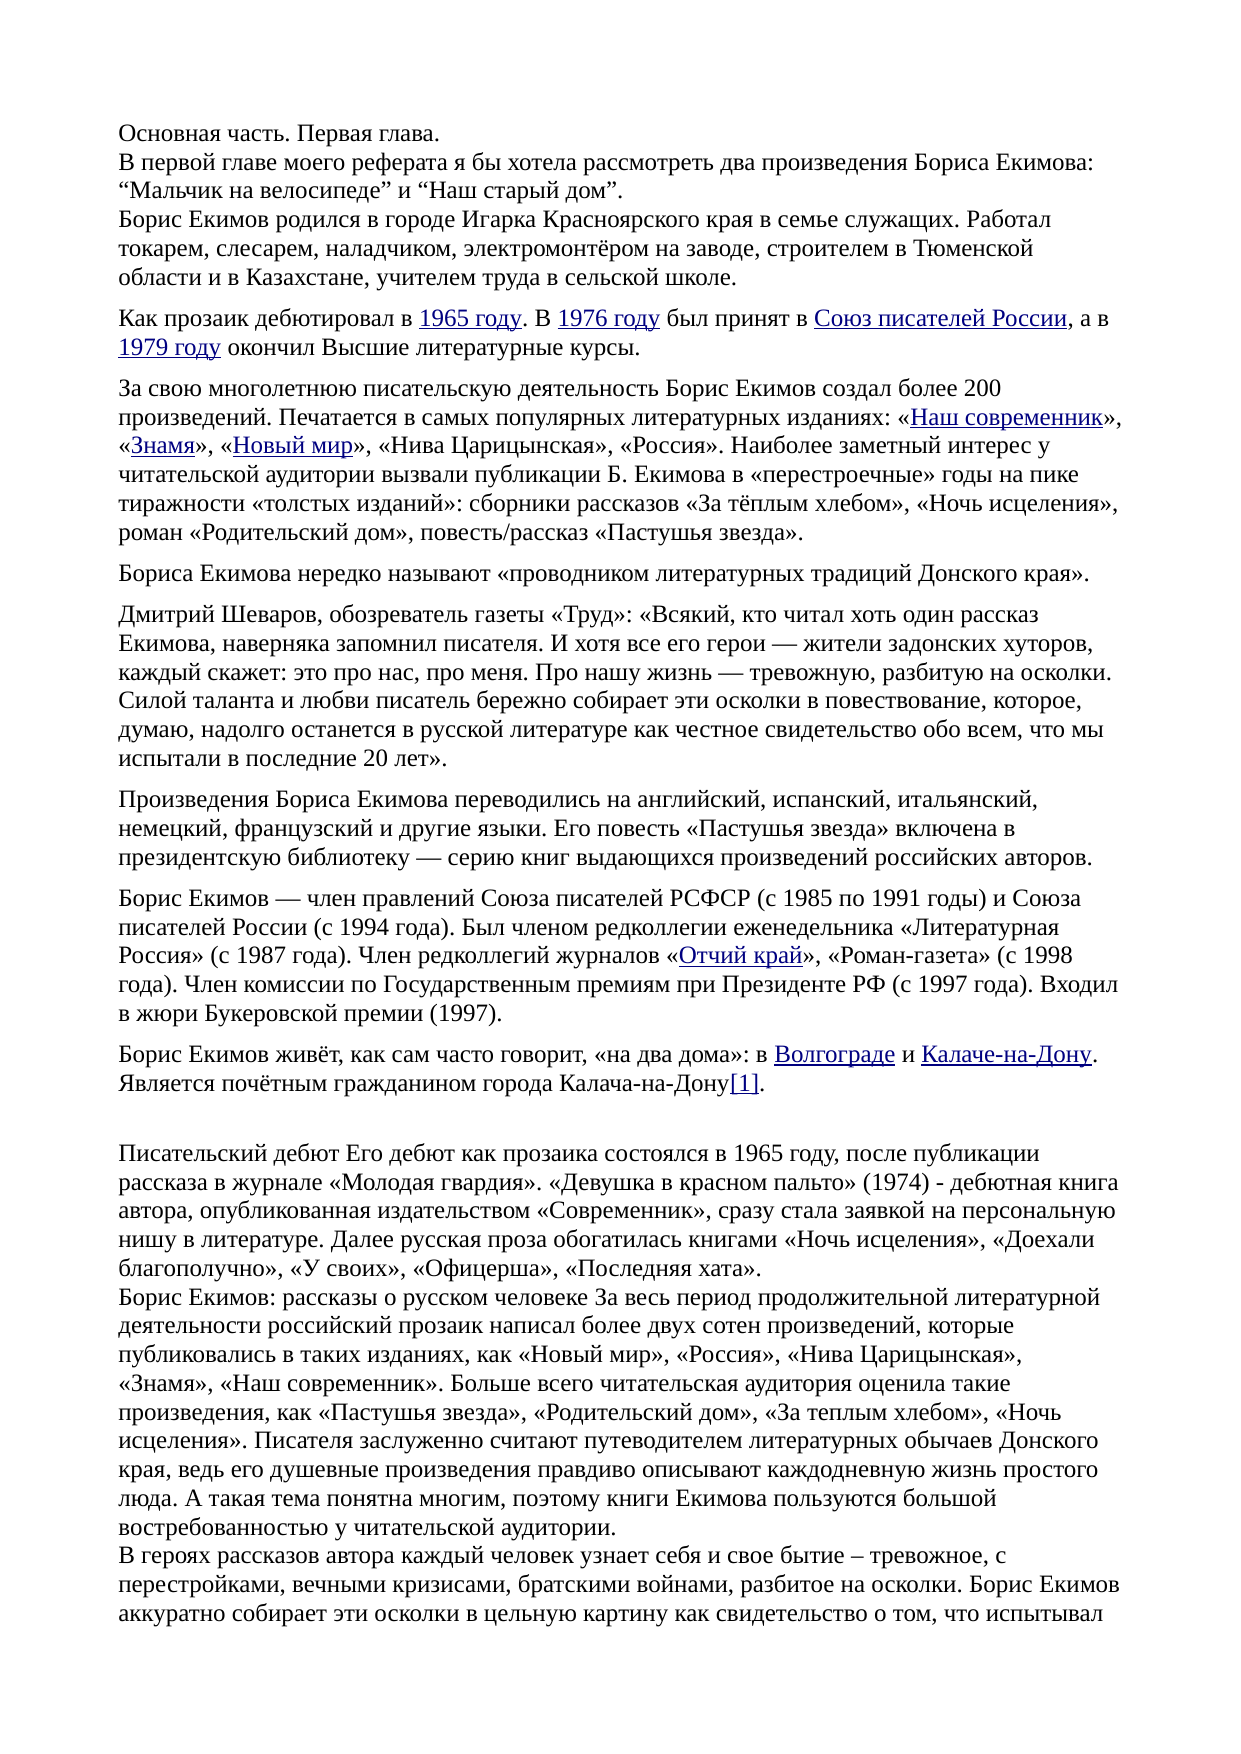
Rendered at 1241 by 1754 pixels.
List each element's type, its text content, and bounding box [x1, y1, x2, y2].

text В первой главе моего реферата я бы хотела рассмотреть два произведения Бориса Екимова: “Мальчик на велосипеде” и “Наш старый дом”. [118, 147, 1122, 204]
text Дмитрий Шеваров, обозреватель газеты «Труд»: «Всякий, кто читал хоть один рассказ Екимова, наверняка запомнил писателя. И хотя все его герои — жители задонских хуторов, каждый скажет: это про нас, про меня. Про нашу жизнь — тревожную, разбитую на осколки. Силой таланта и любви писатель бережно собирает эти осколки в повествование, которое, думаю, надолго останется в русской литературе как честное свидетельство обо всем, что мы испытали в последние 20 лет». [118, 599, 1122, 772]
text В героях рассказов автора каждый человек узнает себя и свое бытие – тревожное, с перестройками, вечными кризисами, братскими войнами, разбитое на осколки. Борис Екимов аккуратно собирает эти осколки в цельную картину как свидетельство о том, что испытывал [118, 1541, 1122, 1627]
text Борис Екимов живёт, как сам часто говорит, «на два дома»: в Волгограде и Калаче-на-Дону. Является почётным гражданином города Калача-на-Дону[1]. [118, 1039, 1122, 1097]
text Как прозаик дебютировал в 1965 году. В 1976 году был принят в Союз писателей России, а в 1979 году окончил Высшие литературные курсы. [118, 303, 1122, 361]
text Борис Екимов родился в городе Игарка Красноярского края в семье служащих. Работал токарем, слесарем, наладчиком, электромонтёром на заводе, строителем в Тюменской области и в Казахстане, учителем труда в сельской школе. [118, 204, 1122, 291]
text Борис Екимов — член правлений Союза писателей РСФСР (с 1985 по 1991 годы) и Союза писателей России (с 1994 года). Был членом редколлегии еженедельника «Литературная Россия» (с 1987 года). Член редколлегий журналов «Отчий край», «Роман-газета» (с 1998 года). Член комиссии по Государственным премиям при Президенте РФ (с 1997 года). Входил в жюри Букеровской премии (1997). [118, 883, 1122, 1027]
text Борис Екимов: рассказы о русском человеке За весь период продолжительной литературной деятельности российский прозаик написал более двух сотен произведений, которые публиковались в таких изданиях, как «Новый мир», «Россия», «Нива Царицынская», «Знамя», «Наш современник». Больше всего читательская аудитория оценила такие произведения, как «Пастушья звезда», «Родительский дом», «За теплым хлебом», «Ночь исцеления». Писателя заслуженно считают путеводителем литературных обычаев Донского края, ведь его душевные произведения правдиво описывают каждодневную жизнь простого люда. А такая тема понятна многим, поэтому книги Екимова пользуются большой востребованностью у читательской аудитории. [118, 1282, 1122, 1541]
text Произведения Бориса Екимова переводились на английский, испанский, итальянский, немецкий, французский и другие языки. Его повесть «Пастушья звезда» включена в президентскую библиотеку — серию книг выдающихся произведений российских авторов. [118, 784, 1122, 871]
text Основная часть. Первая глава. [118, 118, 1122, 147]
text За свою многолетнюю писательскую деятельность Борис Екимов создал более 200 произведений. Печатается в самых популярных литературных изданиях: «Наш современник», «Знамя», «Новый мир», «Нива Царицынская», «Россия». Наиболее заметный интерес у читательской аудитории вызвали публикации Б. Екимова в «перестроечные» годы на пике тиражности «толстых изданий»: сборники рассказов «За тёплым хлебом», «Ночь исцеления», роман «Родительский дом», повесть/рассказ «Пастушья звезда». [118, 373, 1122, 546]
text Писательский дебют Его дебют как прозаика состоялся в 1965 году, после публикации рассказа в журнале «Молодая гвардия». «Девушка в красном пальто» (1974) - дебютная книга автора, опубликованная издательством «Современник», сразу стала заявкой на персональную нишу в литературе. Далее русская проза обогатилась книгами «Ночь исцеления», «Доехали благополучно», «У своих», «Офицерша», «Последняя хата». [118, 1138, 1122, 1282]
text Бориса Екимова нередко называют «проводником литературных традиций Донского края». [118, 558, 1122, 587]
